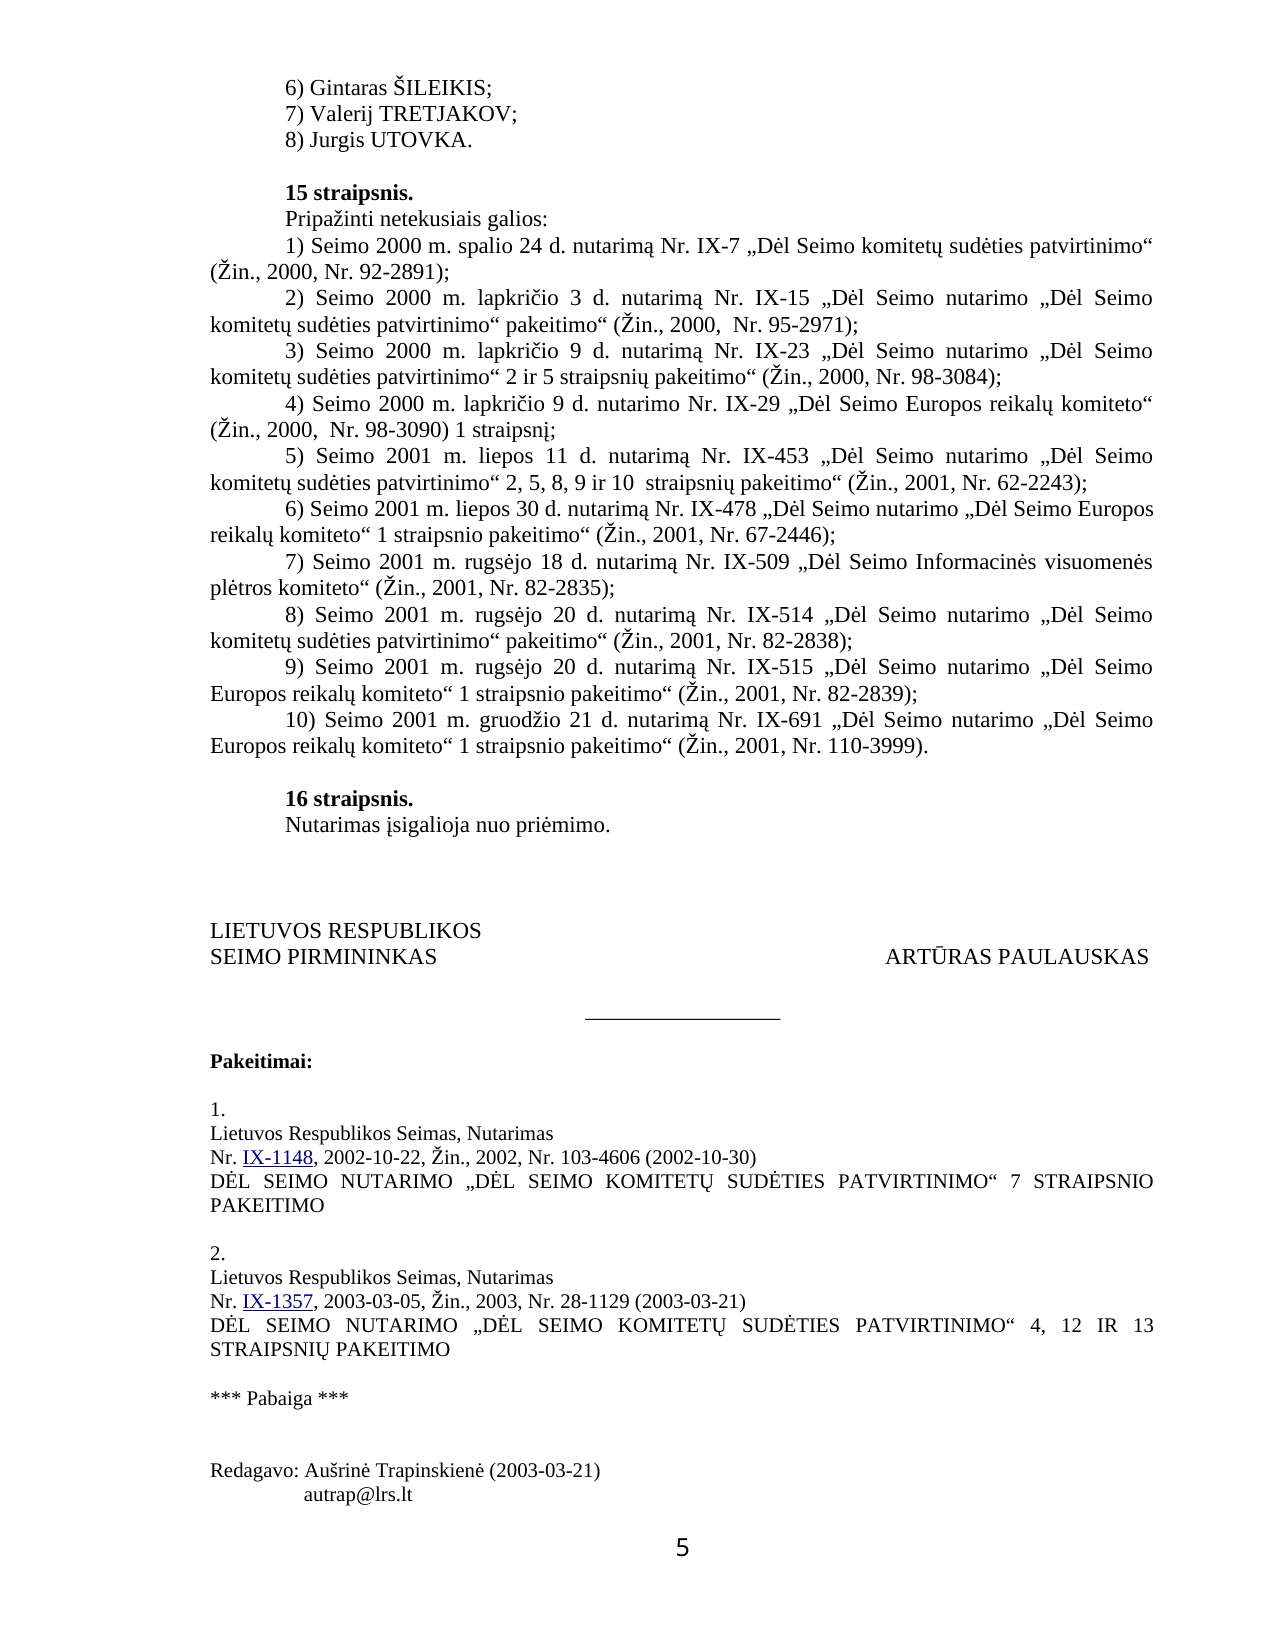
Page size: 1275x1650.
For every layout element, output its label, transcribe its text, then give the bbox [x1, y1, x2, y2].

text Pakeitimai: [210, 1049, 1155, 1073]
text Nr. IX-1357, 2003-03-05, Žin., 2003, Nr. 28-1129 (2003-03-21) [210, 1289, 1155, 1313]
text 9) Seimo 2001 m. rugsėjo 20 d. nutarimą Nr. IX-515 „Dėl Seimo nutarimo „Dėl Seimo Europos reikalų komiteto“ 1 straipsnio pakeitimo“ (Žin., 2001, Nr. 82-2839); [210, 653, 1155, 706]
text Pripažinti netekusiais galios: [210, 205, 1155, 232]
text LIETUVOS RESPUBLIKOS [210, 917, 1155, 943]
text 2. [210, 1241, 1155, 1265]
text 16 straipsnis. [210, 785, 1155, 811]
text *** Pabaiga *** [210, 1386, 1155, 1409]
text DĖL SEIMO NUTARIMO „DĖL SEIMO KOMITETŲ SUDĖTIES PATVIRTINIMO“ 4, 12 IR 13 STRAIPSNIŲ PAKEITIMO [210, 1313, 1155, 1361]
text 6) Gintaras ŠILEIKIS; [210, 73, 1155, 100]
text Nr. IX-1148, 2002-10-22, Žin., 2002, Nr. 103-4606 (2002-10-30) [210, 1145, 1155, 1169]
text Redagavo: Aušrinė Trapinskienė (2003-03-21) [210, 1458, 1155, 1482]
text 2) Seimo 2000 m. lapkričio 3 d. nutarimą Nr. IX-15 „Dėl Seimo nutarimo „Dėl Seimo komitetų sudėties patvirtinimo“ pakeitimo“ (Žin., 2000, Nr. 95-2971); [210, 284, 1155, 337]
text 1) Seimo 2000 m. spalio 24 d. nutarimą Nr. IX-7 „Dėl Seimo komitetų sudėties patvirtinimo“ (Žin., 2000, Nr. 92-2891); [210, 232, 1155, 284]
text 8) Seimo 2001 m. rugsėjo 20 d. nutarimą Nr. IX-514 „Dėl Seimo nutarimo „Dėl Seimo komitetų sudėties patvirtinimo“ pakeitimo“ (Žin., 2001, Nr. 82-2838); [210, 601, 1155, 653]
text SEIMO PIRMININKAS ARTŪRAS PAULAUSKAS [210, 943, 1155, 969]
text 7) Seimo 2001 m. rugsėjo 18 d. nutarimą Nr. IX-509 „Dėl Seimo Informacinės visuomenės plėtros komiteto“ (Žin., 2001, Nr. 82-2835); [210, 548, 1155, 601]
text Lietuvos Respublikos Seimas, Nutarimas [210, 1265, 1155, 1289]
text 10) Seimo 2001 m. gruodžio 21 d. nutarimą Nr. IX-691 „Dėl Seimo nutarimo „Dėl Seimo Europos reikalų komiteto“ 1 straipsnio pakeitimo“ (Žin., 2001, Nr. 110-3999). [210, 706, 1155, 759]
text DĖL SEIMO NUTARIMO „DĖL SEIMO KOMITETŲ SUDĖTIES PATVIRTINIMO“ 7 STRAIPSNIO PAKEITIMO [210, 1169, 1155, 1217]
text autrap@lrs.lt [210, 1482, 1155, 1506]
text 6) Seimo 2001 m. liepos 30 d. nutarimą Nr. IX-478 „Dėl Seimo nutarimo „Dėl Seimo Europos reikalų komiteto“ 1 straipsnio pakeitimo“ (Žin., 2001, Nr. 67-2446); [210, 495, 1155, 548]
text 8) Jurgis UTOVKA. [210, 126, 1155, 153]
text 1. [210, 1097, 1155, 1121]
text _________________ [210, 996, 1155, 1022]
text 3) Seimo 2000 m. lapkričio 9 d. nutarimą Nr. IX-23 „Dėl Seimo nutarimo „Dėl Seimo komitetų sudėties patvirtinimo“ 2 ir 5 straipsnių pakeitimo“ (Žin., 2000, Nr. 98-3084); [210, 337, 1155, 390]
text Nutarimas įsigalioja nuo priėmimo. [210, 811, 1155, 838]
text 4) Seimo 2000 m. lapkričio 9 d. nutarimo Nr. IX-29 „Dėl Seimo Europos reikalų komiteto“ (Žin., 2000, Nr. 98-3090) 1 straipsnį; [210, 390, 1155, 442]
text 15 straipsnis. [210, 179, 1155, 205]
text 7) Valerij TRETJAKOV; [210, 100, 1155, 126]
text 5) Seimo 2001 m. liepos 11 d. nutarimą Nr. IX-453 „Dėl Seimo nutarimo „Dėl Seimo komitetų sudėties patvirtinimo“ 2, 5, 8, 9 ir 10 straipsnių pakeitimo“ (Žin., 2001, Nr. 62-2243); [210, 442, 1155, 495]
text Lietuvos Respublikos Seimas, Nutarimas [210, 1121, 1155, 1145]
